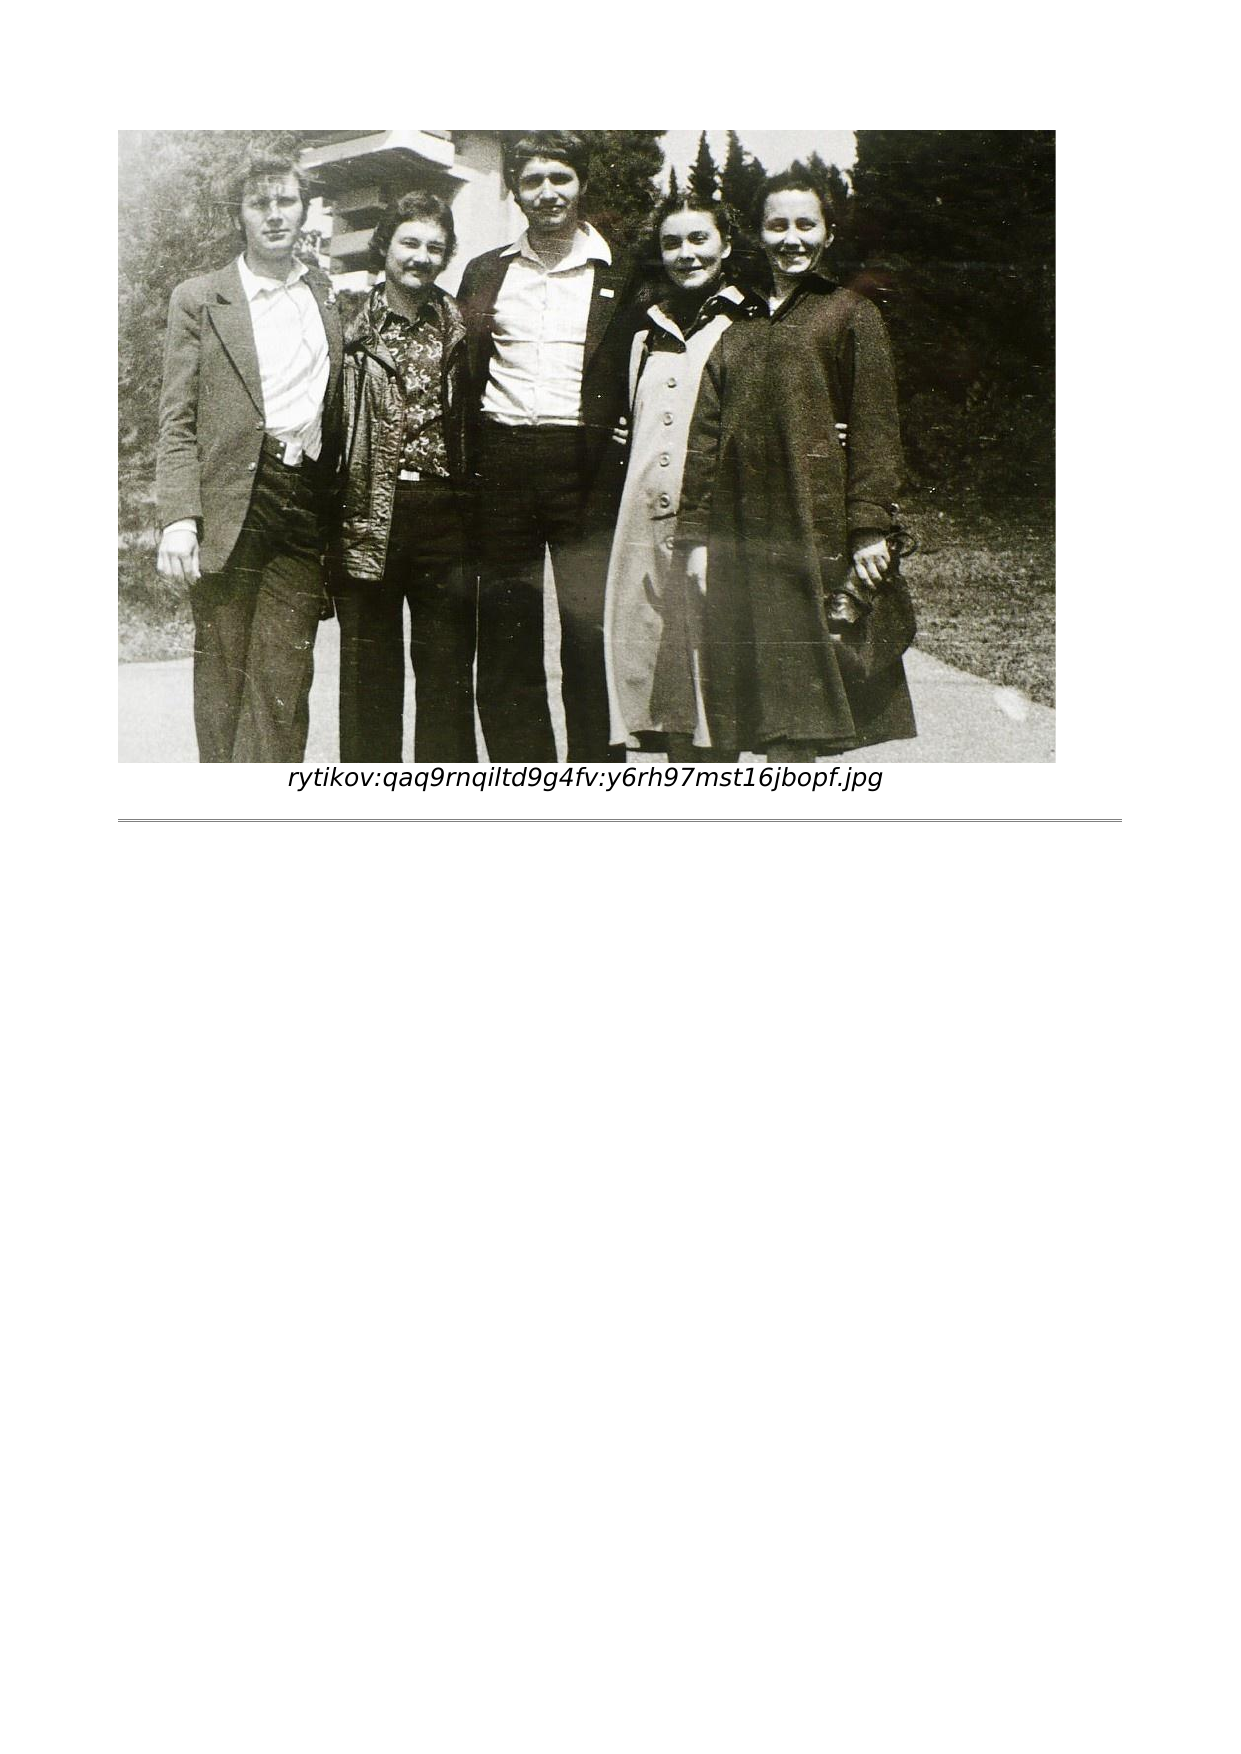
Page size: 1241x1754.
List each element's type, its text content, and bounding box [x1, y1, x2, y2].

text rytikov:qaq9rnqiltd9g4fv:y6rh97mst16jbopf.jpg [118, 763, 1056, 792]
picture [118, 130, 1056, 763]
